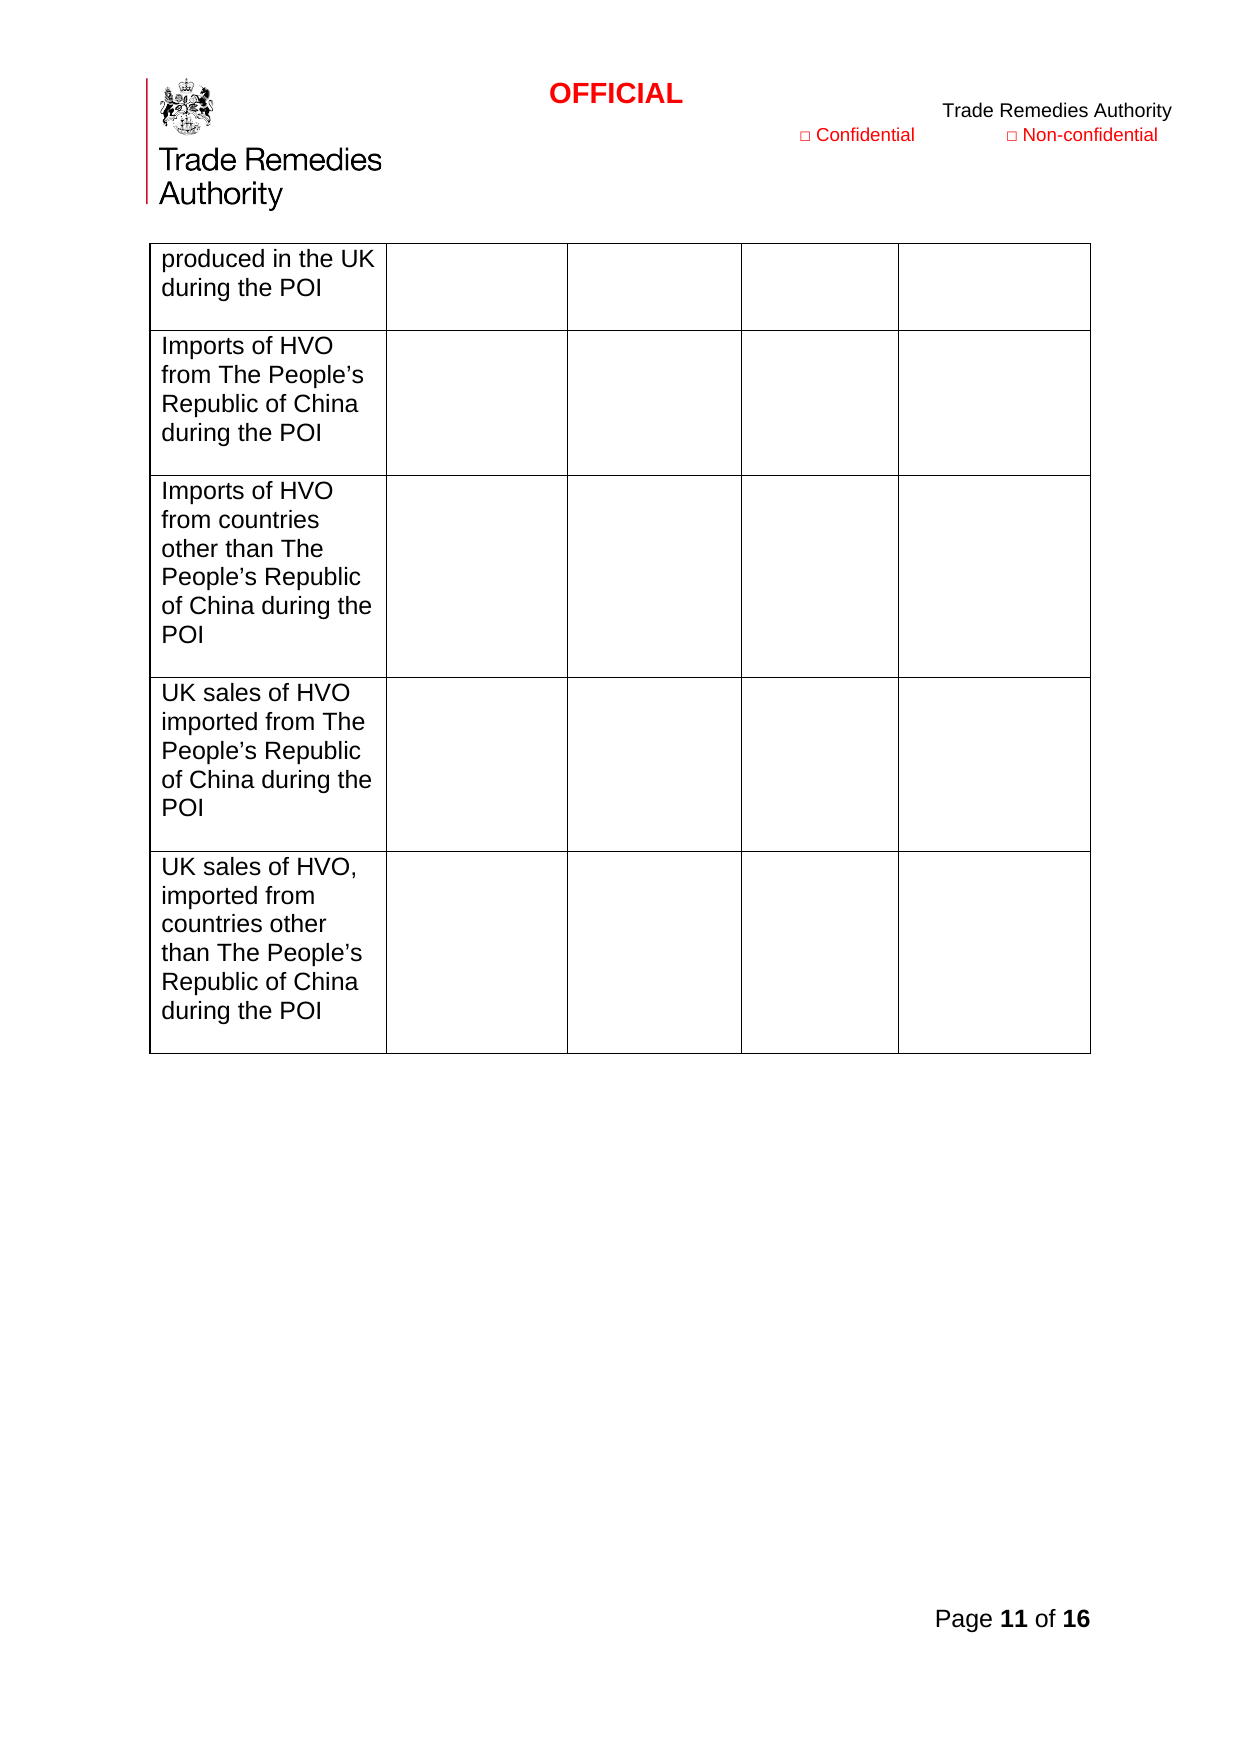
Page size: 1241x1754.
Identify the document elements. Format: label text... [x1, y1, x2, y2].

table_cell [568, 331, 741, 475]
table_cell [742, 852, 898, 1053]
table_cell [742, 331, 898, 475]
table_cell [387, 678, 567, 851]
table_cell [568, 244, 741, 330]
table_cell [568, 476, 741, 677]
table_cell UK sales of HVO, imported from countries other than The People’s Republic of China during the POI [151, 852, 386, 1053]
table_cell [899, 678, 1090, 851]
table_cell [568, 852, 741, 1053]
table_cell [899, 244, 1090, 330]
table_cell Imports of HVO from countries other than The People’s Republic of China during the POI [151, 476, 386, 677]
table_cell [742, 244, 898, 330]
table_cell [387, 331, 567, 475]
table_cell Imports of HVO from The People’s Republic of China during the POI [151, 331, 386, 475]
table_cell [742, 678, 898, 851]
table_cell produced in the UK during the POI [151, 244, 386, 330]
table_cell [899, 476, 1090, 677]
table_cell [742, 476, 898, 677]
table_cell [899, 331, 1090, 475]
table_cell [899, 852, 1090, 1053]
table_cell [387, 244, 567, 330]
table_cell UK sales of HVO imported from The People’s Republic of China during the POI [151, 678, 386, 851]
table_cell [387, 852, 567, 1053]
table_cell [568, 678, 741, 851]
table_cell [387, 476, 567, 677]
